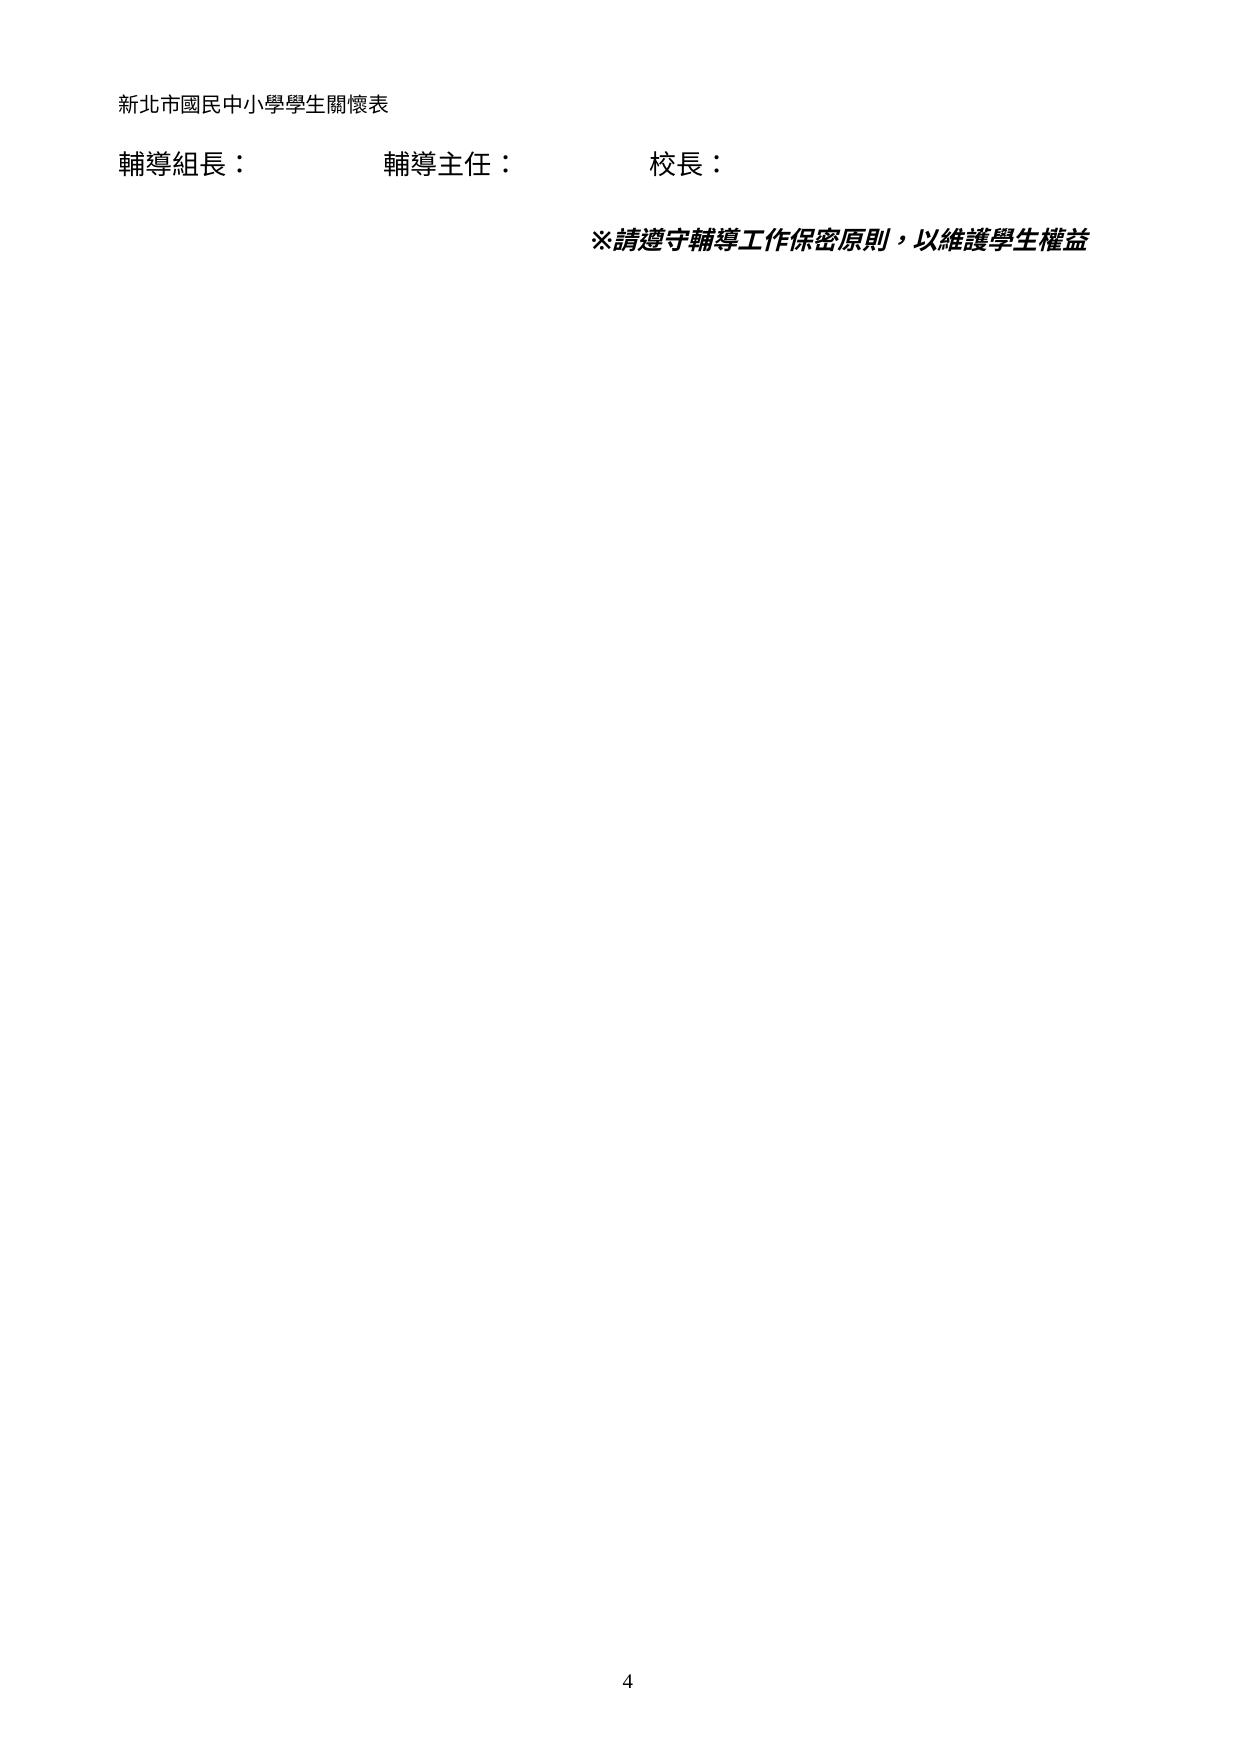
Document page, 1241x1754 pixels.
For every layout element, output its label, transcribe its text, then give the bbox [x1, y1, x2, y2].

text ※請遵守輔導工作保密原則，以維護學生權益 [118, 219, 1087, 257]
text 輔導組長： 輔導主任： 校長： [118, 125, 1137, 200]
